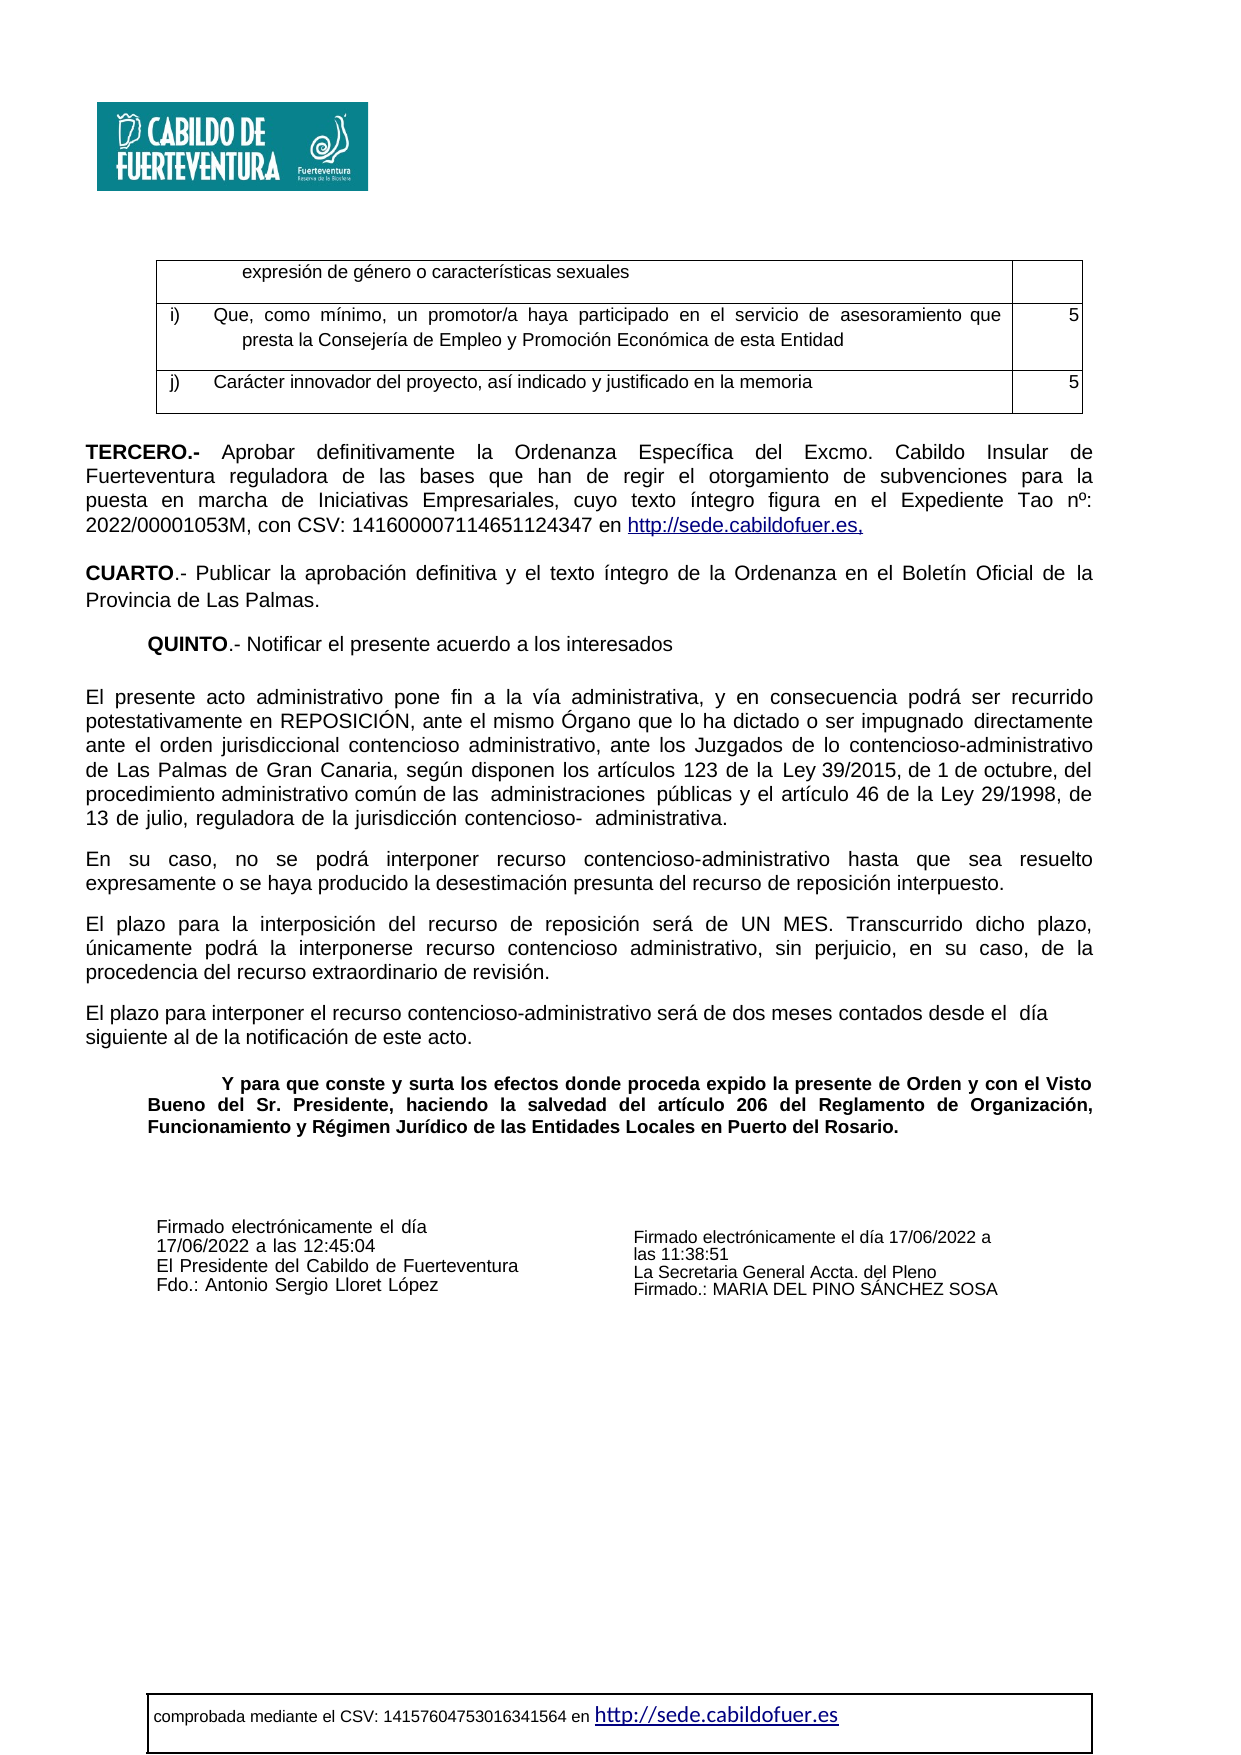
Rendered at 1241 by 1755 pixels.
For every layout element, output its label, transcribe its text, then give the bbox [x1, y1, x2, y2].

text QUINTO.- Notificar el presente acuerdo a los interesados [147, 632, 1107, 656]
text TERCERO.- Aprobar definitivamente la Ordenanza Específica del Excmo. Cabildo Insular de Fuerteventura reguladora de las bases que han de regir el otorgamiento de subvenciones para la puesta en marcha de Iniciativas Empresariales, cuyo texto íntegro figura en el Expediente Tao nº: 2022/00001053M, con CSV: 141600007114651124347 en http://sede.cabildofuer.es, [85, 440, 1093, 536]
text El presente acto administrativo pone fin a la vía administrativa, y en consecuencia podrá ser recurrido potestativamente en REPOSICIÓN, ante el mismo Órgano que lo ha dictado o ser impugnado directamente ante el orden jurisdiccional contencioso administrativo, ante los Juzgados de lo contencioso-administrativo de Las Palmas de Gran Canaria, según disponen los artículos 123 de la Ley 39/2015, de 1 de octubre, del procedimiento administrativo común de las administraciones públicas y el artículo 46 de la Ley 29/1998, de 13 de julio, reguladora de la jurisdicción contencioso- administrativa. [85, 685, 1093, 830]
text El plazo para interponer el recurso contencioso-administrativo será de dos meses contados desde el día siguiente al de la notificación de este acto. [85, 1000, 1095, 1048]
text Firmado electrónicamente el día 17/06/2022 a las 11:38:51 [633, 1229, 992, 1264]
text Y para que conste y surta los efectos donde proceda expido la presente de Orden y con el Visto Bueno del Sr. Presidente, haciendo la salvedad del artículo 206 del Reglamento de Organización, Funcionamiento y Régimen Jurídico de las Entidades Locales en Puerto del Rosario. [147, 1072, 1093, 1137]
text CUARTO.- Publicar la aprobación definitiva y el texto íntegro de la Ordenanza en el Boletín Oficial de la Provincia de Las Palmas. [85, 560, 1093, 612]
text La Secretaria General Accta. del Pleno Firmado.: MARIA DEL PINO SÁNCHEZ SOSA [633, 1264, 998, 1299]
text En su caso, no se podrá interponer recurso contencioso-administrativo hasta que sea resuelto expresamente o se haya producido la desestimación presunta del recurso de reposición interpuesto. [85, 847, 1093, 895]
table_cell i) Que, como mínimo, un promotor/a haya participado en el servicio de asesoramiento que presta la Consejería de Empleo y Promoción Económica de esta Entidad [157, 304, 1012, 370]
table_header [1013, 261, 1082, 303]
table_cell 5 [1013, 371, 1082, 413]
table_header expresión de género o características sexuales [157, 261, 1012, 303]
text El plazo para la interposición del recurso de reposición será de UN MES. Transcurrido dicho plazo, únicamente podrá la interponerse recurso contencioso administrativo, sin perjuicio, en su caso, de la procedencia del recurso extraordinario de revisión. [85, 911, 1093, 984]
text El Presidente del Cabildo de Fuerteventura Fdo.: Antonio Sergio Lloret López [156, 1257, 522, 1295]
text Firmado electrónicamente el día 17/06/2022 a las 12:45:04 [156, 1218, 430, 1257]
table_cell j) Carácter innovador del proyecto, así indicado y justificado en la memoria [157, 371, 1012, 413]
table_cell 5 [1013, 304, 1082, 370]
